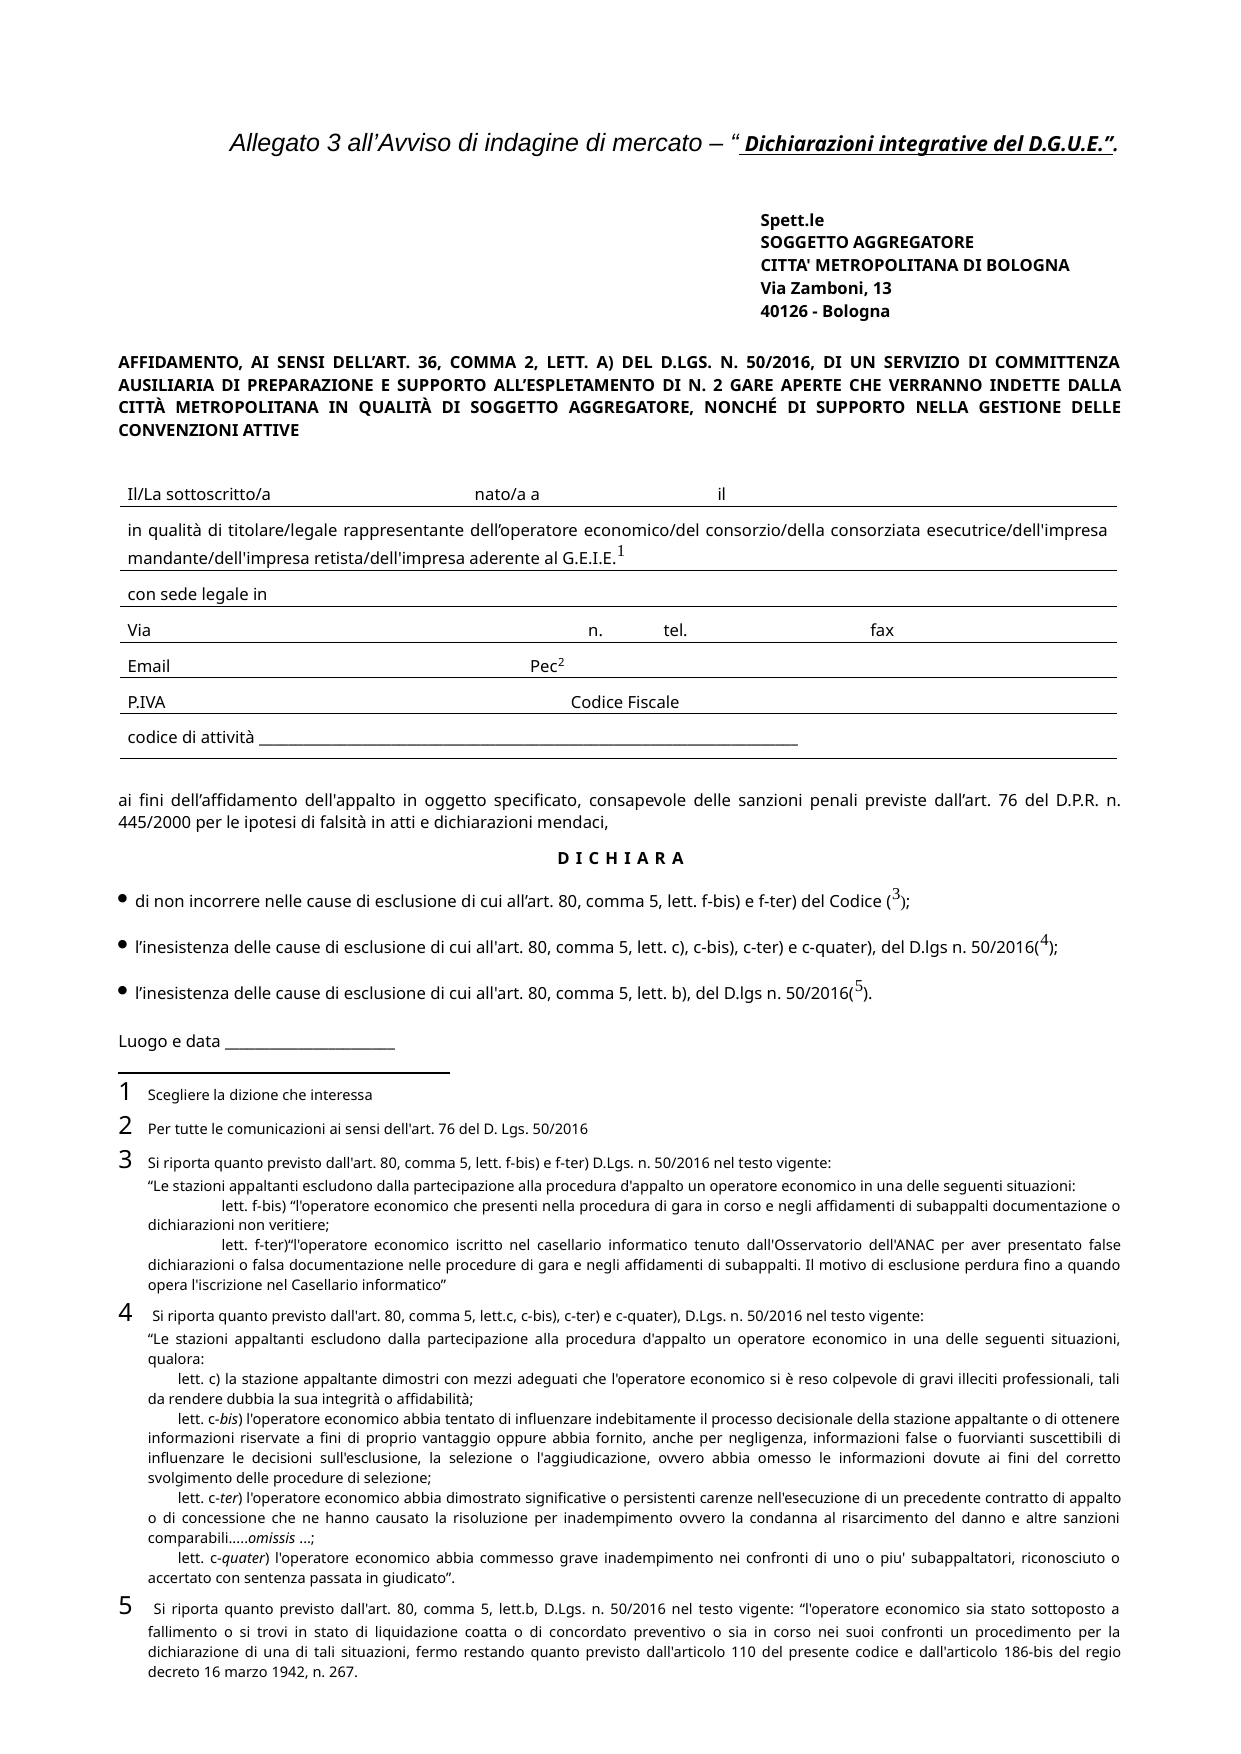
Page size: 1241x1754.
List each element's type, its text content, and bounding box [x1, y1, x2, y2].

text Si riporta quanto previsto dall'art. 80, comma 5, lett.b, D.Lgs. n. 50/2016 nel testo vigente: “l'operatore economico sia stato sottoposto a fallimento o si trovi in stato di liquidazione coatta o di concordato preventivo o sia in corso nei suoi confronti un procedimento per la dichiarazione di una di tali situazioni, fermo restando quanto previsto dall'articolo 110 del presente codice e dall'articolo 186-bis del regio decreto 16 marzo 1942, n. 267. [118, 1587, 1122, 1681]
text  l’inesistenza delle cause di esclusione di cui all'art. 80, comma 5, lett. c), c-bis), c-ter) e c-quater), del D.lgs n. 50/2016(); [118, 927, 1122, 961]
text SOGGETTO AGGREGATORE [760, 231, 1122, 254]
table_cell P.IVA Codice Fiscale [120, 678, 1117, 713]
text “Le stazioni appaltanti escludono dalla partecipazione alla procedura d'appalto un operatore economico in una delle seguenti situazioni: [118, 1175, 1122, 1195]
text Si riporta quanto previsto dall'art. 80, comma 5, lett. f-bis) e f-ter) D.Lgs. n. 50/2016 nel testo vigente: [118, 1141, 1122, 1175]
text “Le stazioni appaltanti escludono dalla partecipazione alla procedura d'appalto un operatore economico in una delle seguenti situazioni, qualora: [118, 1329, 1122, 1369]
text 40126 - Bologna [760, 299, 1122, 322]
text Allegato 3 all’Avviso di indagine di mercato – “ Dichiarazioni integrative del D.G.U.E.”. [118, 125, 1122, 159]
text  di non incorrere nelle cause di esclusione di cui all’art. 80, comma 5, lett. f-bis) e f-ter) del Codice (); [118, 881, 1122, 915]
text lett. c) la stazione appaltante dimostri con mezzi adeguati che l'operatore economico si è reso colpevole di gravi illeciti professionali, tali da rendere dubbia la sua integrità o affidabilità; [118, 1369, 1122, 1408]
text ai fini dell’affidamento dell'appalto in oggetto specificato, consapevole delle sanzioni penali previste dall’art. 76 del D.P.R. n. 445/2000 per le ipotesi di falsità in atti e dichiarazioni mendaci, [118, 788, 1122, 834]
text lett. c-bis) l'operatore economico abbia tentato di influenzare indebitamente il processo decisionale della stazione appaltante o di ottenere informazioni riservate a fini di proprio vantaggio oppure abbia fornito, anche per negligenza, informazioni false o fuorvianti suscettibili di influenzare le decisioni sull'esclusione, la selezione o l'aggiudicazione, ovvero abbia omesso le informazioni dovute ai fini del corretto svolgimento delle procedure di selezione; [118, 1408, 1122, 1488]
table_cell in qualità di titolare/legale rappresentante dell’operatore economico/del consorzio/della consorziata esecutrice/dell'impresa mandante/dell'impresa retista/dell'impresa aderente al G.E.I.E. [120, 507, 1117, 570]
text Spett.le [760, 208, 1122, 231]
text lett. c-quater) l'operatore economico abbia commesso grave inadempimento nei confronti di uno o piu' subappaltatori, riconosciuto o accertato con sentenza passata in giudicato”. [118, 1548, 1122, 1587]
text Via Zamboni, 13 [760, 277, 1122, 299]
table_cell Email Pec [120, 643, 1117, 677]
text lett. f-ter)“l'operatore economico iscritto nel casellario informatico tenuto dall'Osservatorio dell'ANAC per aver presentato false dichiarazioni o falsa documentazione nelle procedure di gara e negli affidamenti di subappalti. Il motivo di esclusione perdura fino a quando opera l'iscrizione nel Casellario informatico” [118, 1235, 1122, 1295]
table_cell codice di attività _________________________________________________________________________ [120, 714, 1117, 758]
text lett. c-ter) l'operatore economico abbia dimostrato significative o persistenti carenze nell'esecuzione di un precedente contratto di appalto o di concessione che ne hanno causato la risoluzione per inadempimento ovvero la condanna al risarcimento del danno e altre sanzioni comparabili.....omissis ...; [118, 1488, 1122, 1548]
text CITTA' METROPOLITANA DI BOLOGNA [760, 254, 1122, 277]
text affidamento, ai sensi dell’art. 36, comma 2, lett. a) del D.Lgs. n. 50/2016, di un servizio di committenza ausiliaria di preparazione e supporto all’espletamento di n. 2 gare aperte che verranno indette dalla Città Metropolitana in qualità di Soggetto Aggregatore, nonché di supporto nella gestione delle convenzioni attive [118, 351, 1122, 442]
text DICHIARA [118, 846, 1122, 869]
text  l’inesistenza delle cause di esclusione di cui all'art. 80, comma 5, lett. b), del D.lgs n. 50/2016(). [118, 972, 1122, 1006]
text Si riporta quanto previsto dall'art. 80, comma 5, lett.c, c-bis), c-ter) e c-quater), D.Lgs. n. 50/2016 nel testo vigente: [118, 1295, 1122, 1329]
table_header Il/La sottoscritto/a nato/a a il [120, 470, 1117, 506]
table_cell con sede legale in [120, 571, 1117, 606]
table_cell Via n. tel. fax [120, 607, 1117, 641]
text Luogo e data _______________________ [118, 1030, 1122, 1053]
text lett. f-bis) “l'operatore economico che presenti nella procedura di gara in corso e negli affidamenti di subappalti documentazione o dichiarazioni non veritiere; [118, 1195, 1122, 1235]
